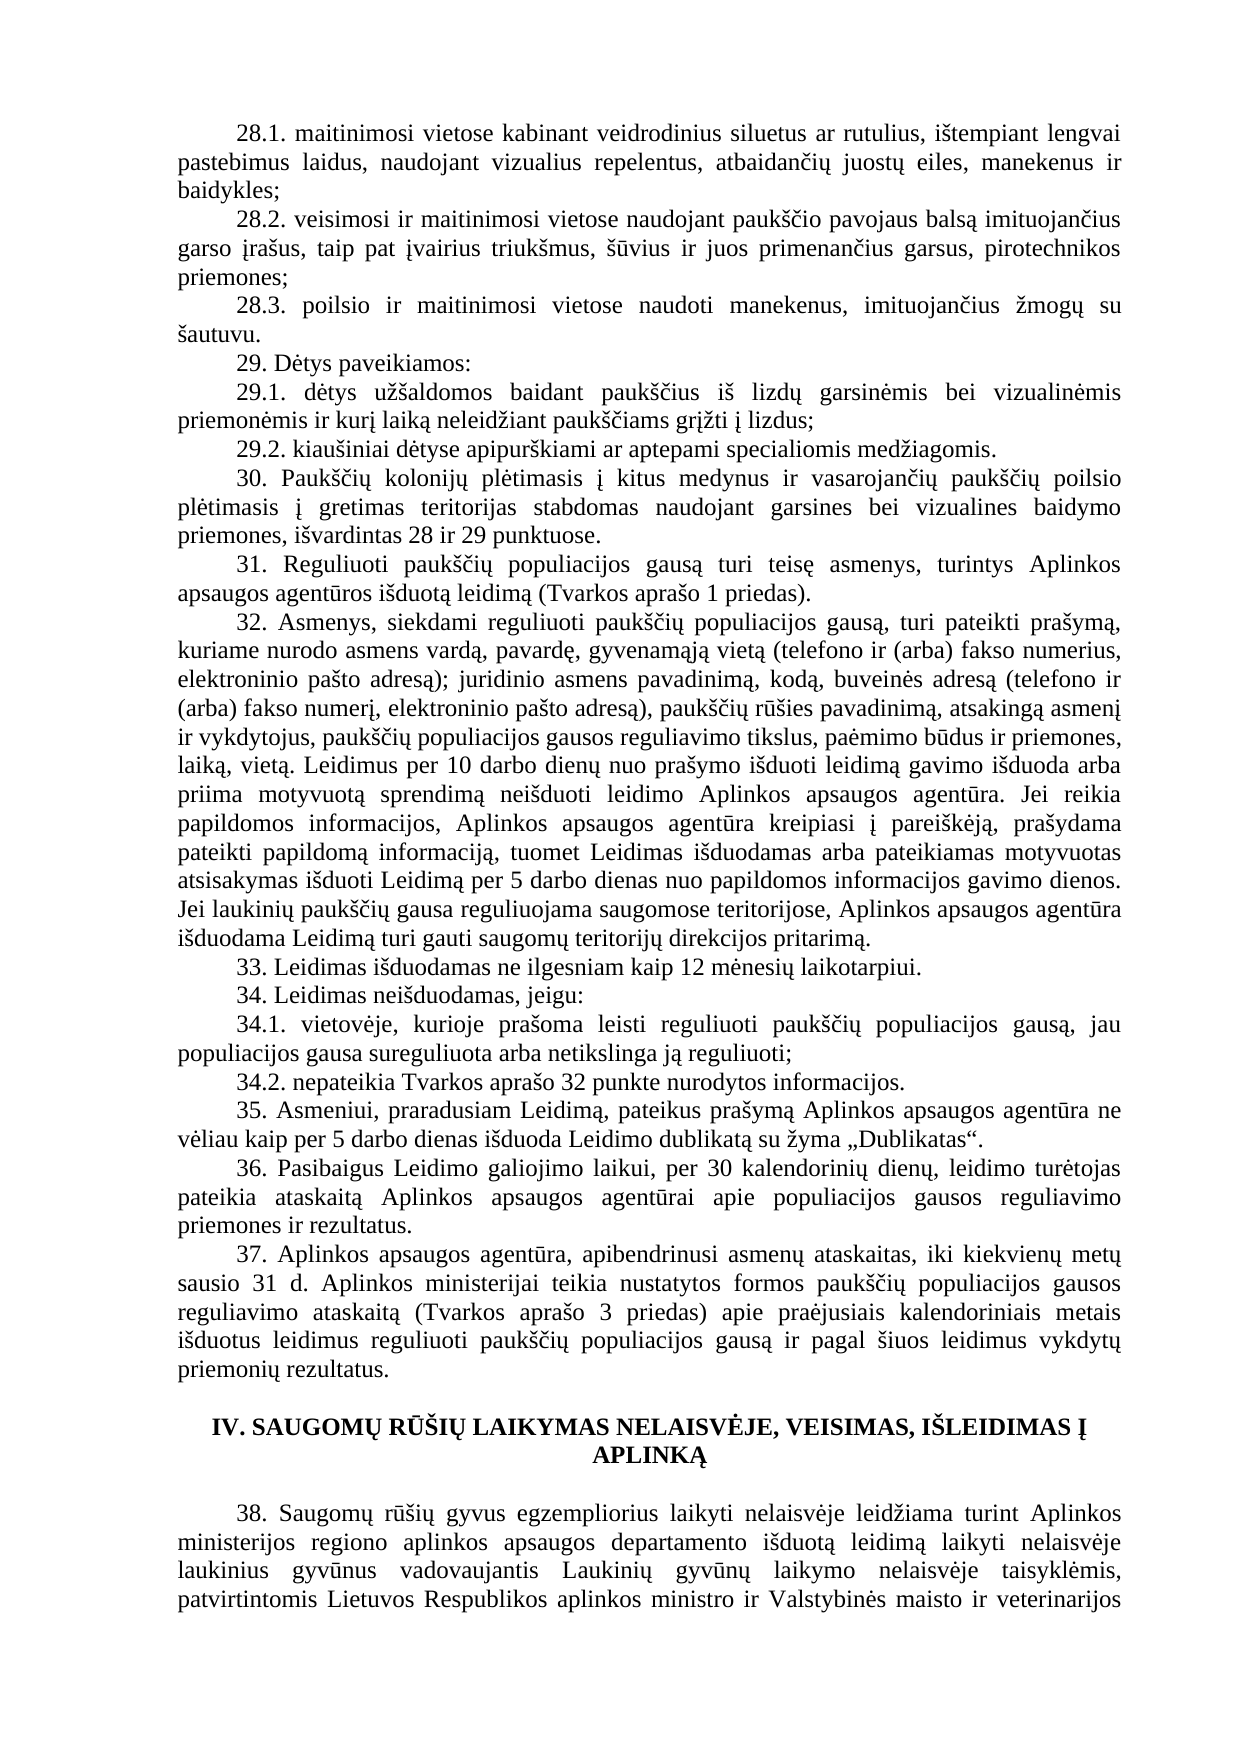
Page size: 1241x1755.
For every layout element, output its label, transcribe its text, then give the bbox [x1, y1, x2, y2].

text 38. Saugomų rūšių gyvus egzempliorius laikyti nelaisvėje leidžiama turint Aplinkos ministerijos regiono aplinkos apsaugos departamento išduotą leidimą laikyti nelaisvėje laukinius gyvūnus vadovaujantis Laukinių gyvūnų laikymo nelaisvėje taisyklėmis, patvirtintomis Lietuvos Respublikos aplinkos ministro ir Valstybinės maisto ir veterinarijos [177, 1498, 1122, 1613]
text IV. SAUGOMŲ RŪŠIŲ LAIKYMAS NELAISVĖJE, VEISIMAS, IŠLEIDIMAS Į APLINKĄ [177, 1412, 1122, 1469]
text 29.2. kiaušiniai dėtyse apipurškiami ar aptepami specialiomis medžiagomis. [177, 434, 1122, 463]
text 34.2. nepateikia Tvarkos aprašo 32 punkte nurodytos informacijos. [177, 1067, 1122, 1096]
text 35. Asmeniui, praradusiam Leidimą, pateikus prašymą Aplinkos apsaugos agentūra ne vėliau kaip per 5 darbo dienas išduoda Leidimo dublikatą su žyma „Dublikatas“. [177, 1096, 1122, 1153]
text 30. Paukščių kolonijų plėtimasis į kitus medynus ir vasarojančių paukščių poilsio plėtimasis į gretimas teritorijas stabdomas naudojant garsines bei vizualines baidymo priemones, išvardintas 28 ir 29 punktuose. [177, 463, 1122, 549]
text 31. Reguliuoti paukščių populiacijos gausą turi teisę asmenys, turintys Aplinkos apsaugos agentūros išduotą leidimą (Tvarkos aprašo 1 priedas). [177, 549, 1122, 607]
text 28.2. veisimosi ir maitinimosi vietose naudojant paukščio pavojaus balsą imituojančius garso įrašus, taip pat įvairius triukšmus, šūvius ir juos primenančius garsus, pirotechnikos priemones; [177, 204, 1122, 291]
text 34.1. vietovėje, kurioje prašoma leisti reguliuoti paukščių populiacijos gausą, jau populiacijos gausa sureguliuota arba netikslinga ją reguliuoti; [177, 1009, 1122, 1067]
text 36. Pasibaigus Leidimo galiojimo laikui, per 30 kalendorinių dienų, leidimo turėtojas pateikia ataskaitą Aplinkos apsaugos agentūrai apie populiacijos gausos reguliavimo priemones ir rezultatus. [177, 1153, 1122, 1239]
text 33. Leidimas išduodamas ne ilgesniam kaip 12 mėnesių laikotarpiui. [177, 952, 1122, 981]
text 32. Asmenys, siekdami reguliuoti paukščių populiacijos gausą, turi pateikti prašymą, kuriame nurodo asmens vardą, pavardę, gyvenamąją vietą (telefono ir (arba) fakso numerius, elektroninio pašto adresą); juridinio asmens pavadinimą, kodą, buveinės adresą (telefono ir (arba) fakso numerį, elektroninio pašto adresą), paukščių rūšies pavadinimą, atsakingą asmenį ir vykdytojus, paukščių populiacijos gausos reguliavimo tikslus, paėmimo būdus ir priemones, laiką, vietą. Leidimus per 10 darbo dienų nuo prašymo išduoti leidimą gavimo išduoda arba priima motyvuotą sprendimą neišduoti leidimo Aplinkos apsaugos agentūra. Jei reikia papildomos informacijos, Aplinkos apsaugos agentūra kreipiasi į pareiškėją, prašydama pateikti papildomą informaciją, tuomet Leidimas išduodamas arba pateikiamas motyvuotas atsisakymas išduoti Leidimą per 5 darbo dienas nuo papildomos informacijos gavimo dienos. Jei laukinių paukščių gausa reguliuojama saugomose teritorijose, Aplinkos apsaugos agentūra išduodama Leidimą turi gauti saugomų teritorijų direkcijos pritarimą. [177, 607, 1122, 952]
text 29. Dėtys paveikiamos: [177, 348, 1122, 377]
text 28.1. maitinimosi vietose kabinant veidrodinius siluetus ar rutulius, ištempiant lengvai pastebimus laidus, naudojant vizualius repelentus, atbaidančių juostų eiles, manekenus ir baidykles; [177, 118, 1122, 204]
text 37. Aplinkos apsaugos agentūra, apibendrinusi asmenų ataskaitas, iki kiekvienų metų sausio 31 d. Aplinkos ministerijai teikia nustatytos formos paukščių populiacijos gausos reguliavimo ataskaitą (Tvarkos aprašo 3 priedas) apie praėjusiais kalendoriniais metais išduotus leidimus reguliuoti paukščių populiacijos gausą ir pagal šiuos leidimus vykdytų priemonių rezultatus. [177, 1239, 1122, 1383]
text 34. Leidimas neišduodamas, jeigu: [177, 981, 1122, 1009]
text 29.1. dėtys užšaldomos baidant paukščius iš lizdų garsinėmis bei vizualinėmis priemonėmis ir kurį laiką neleidžiant paukščiams grįžti į lizdus; [177, 377, 1122, 434]
text 28.3. poilsio ir maitinimosi vietose naudoti manekenus, imituojančius žmogų su šautuvu. [177, 291, 1122, 348]
